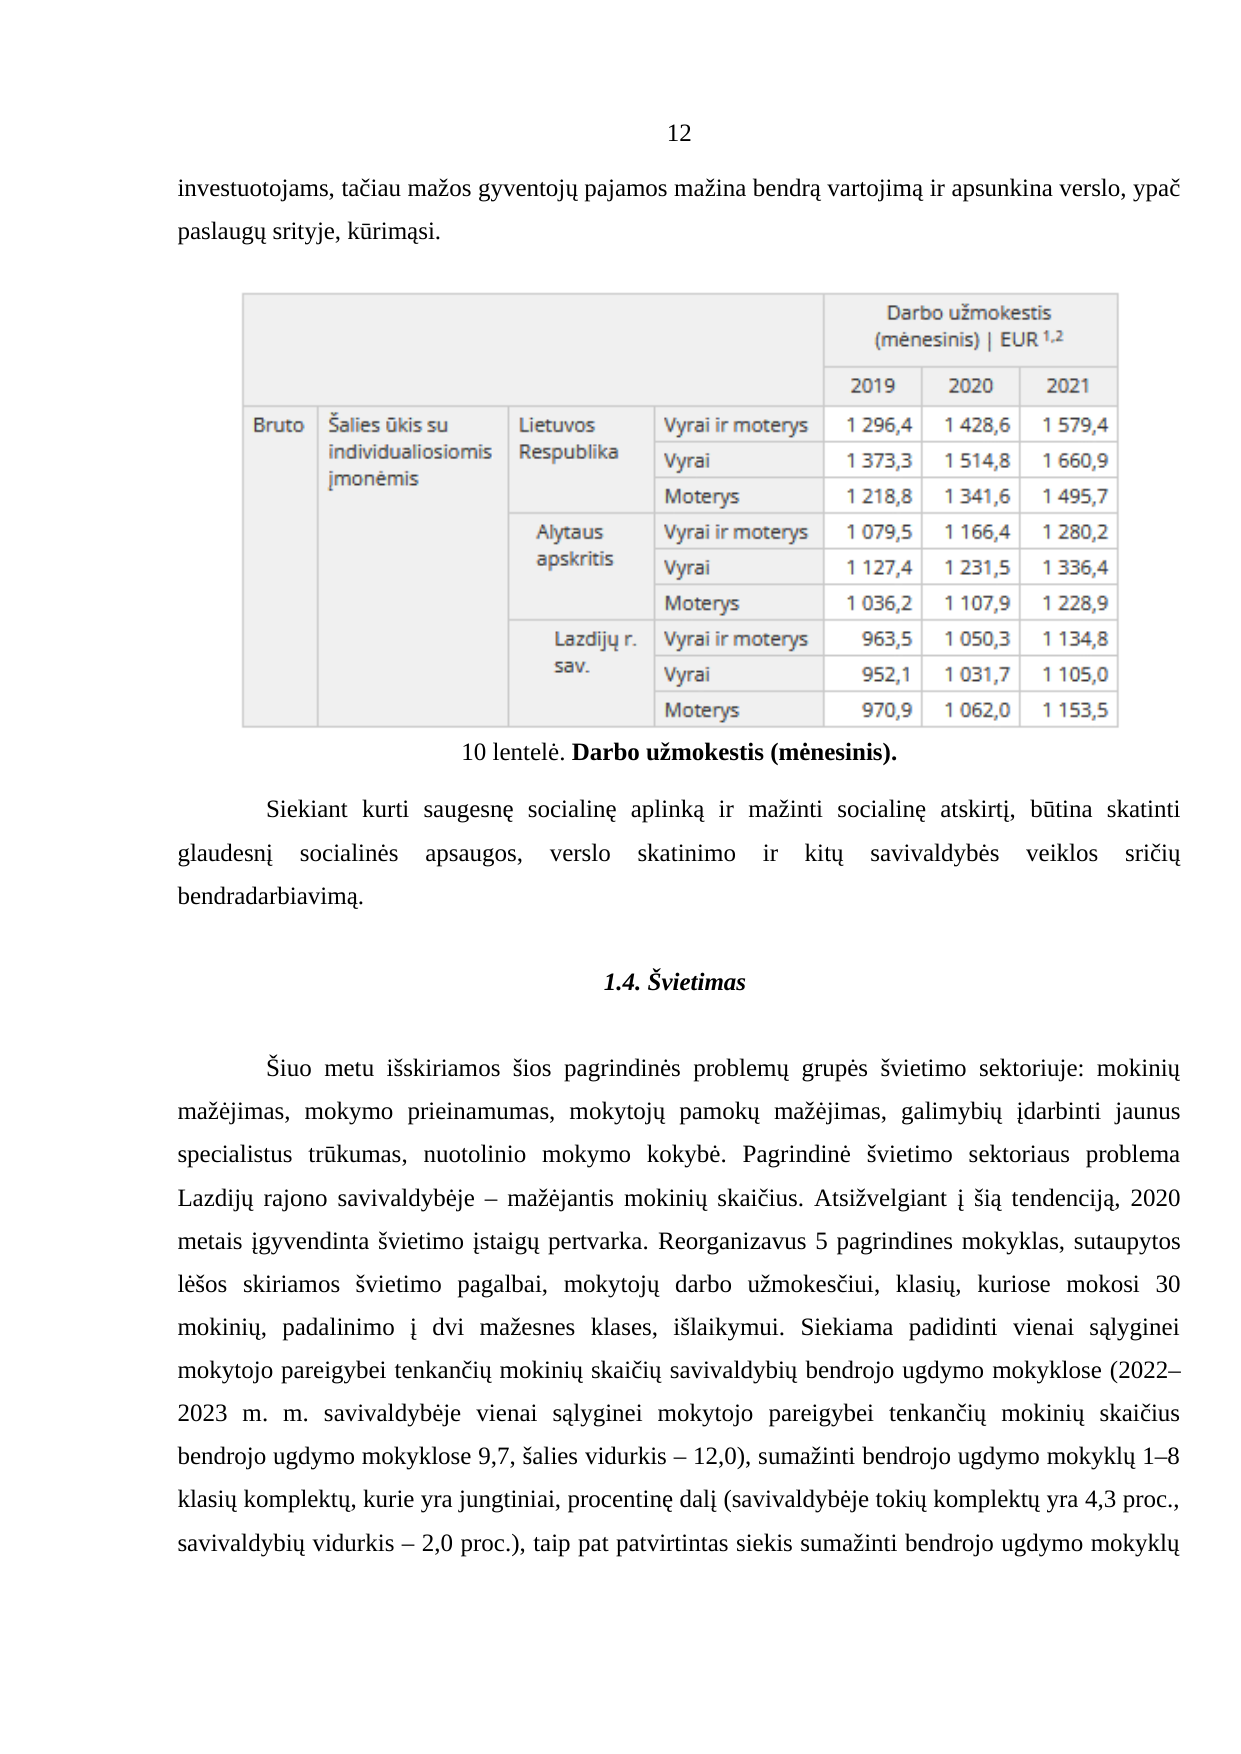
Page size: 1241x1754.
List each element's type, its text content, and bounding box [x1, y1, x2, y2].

text Siekiant kurti saugesnę socialinę aplinką ir mažinti socialinę atskirtį, būtina skatinti glaudesnį socialinės apsaugos, verslo skatinimo ir kitų savivaldybės veiklos sričių bendradarbiavimą. [177, 794, 1181, 909]
text investuotojams, tačiau mažos gyventojų pajamos mažina bendrą vartojimą ir apsunkina verslo, ypač paslaugų srityje, kūrimąsi. [177, 173, 1181, 245]
text 10 lentelė. Darbo užmokestis (mėnesinis). [177, 737, 1181, 766]
text Šiuo metu išskiriamos šios pagrindinės problemų grupės švietimo sektoriuje: mokinių mažėjimas, mokymo prieinamumas, mokytojų pamokų mažėjimas, galimybių įdarbinti jaunus specialistus trūkumas, nuotolinio mokymo kokybė. Pagrindinė švietimo sektoriaus problema Lazdijų rajono savivaldybėje – mažėjantis mokinių skaičius. Atsižvelgiant į šią tendenciją, 2020 metais įgyvendinta švietimo įstaigų pertvarka. Reorganizavus 5 pagrindines mokyklas, sutaupytos lėšos skiriamos švietimo pagalbai, mokytojų darbo užmokesčiui, klasių, kuriose mokosi 30 mokinių, padalinimo į dvi mažesnes klases, išlaikymui. Siekiama padidinti vienai sąlyginei mokytojo pareigybei tenkančių mokinių skaičių savivaldybių bendrojo ugdymo mokyklose (2022–2023 m. m. savivaldybėje vienai sąlyginei mokytojo pareigybei tenkančių mokinių skaičius bendrojo ugdymo mokyklose 9,7, šalies vidurkis – 12,0), sumažinti bendrojo ugdymo mokyklų 1–8 klasių komplektų, kurie yra jungtiniai, procentinę dalį (savivaldybėje tokių komplektų yra 4,3 proc., savivaldybių vidurkis – 2,0 proc.), taip pat patvirtintas siekis sumažinti bendrojo ugdymo mokyklų [177, 1053, 1181, 1556]
text 1.4. Švietimas [177, 967, 1181, 996]
